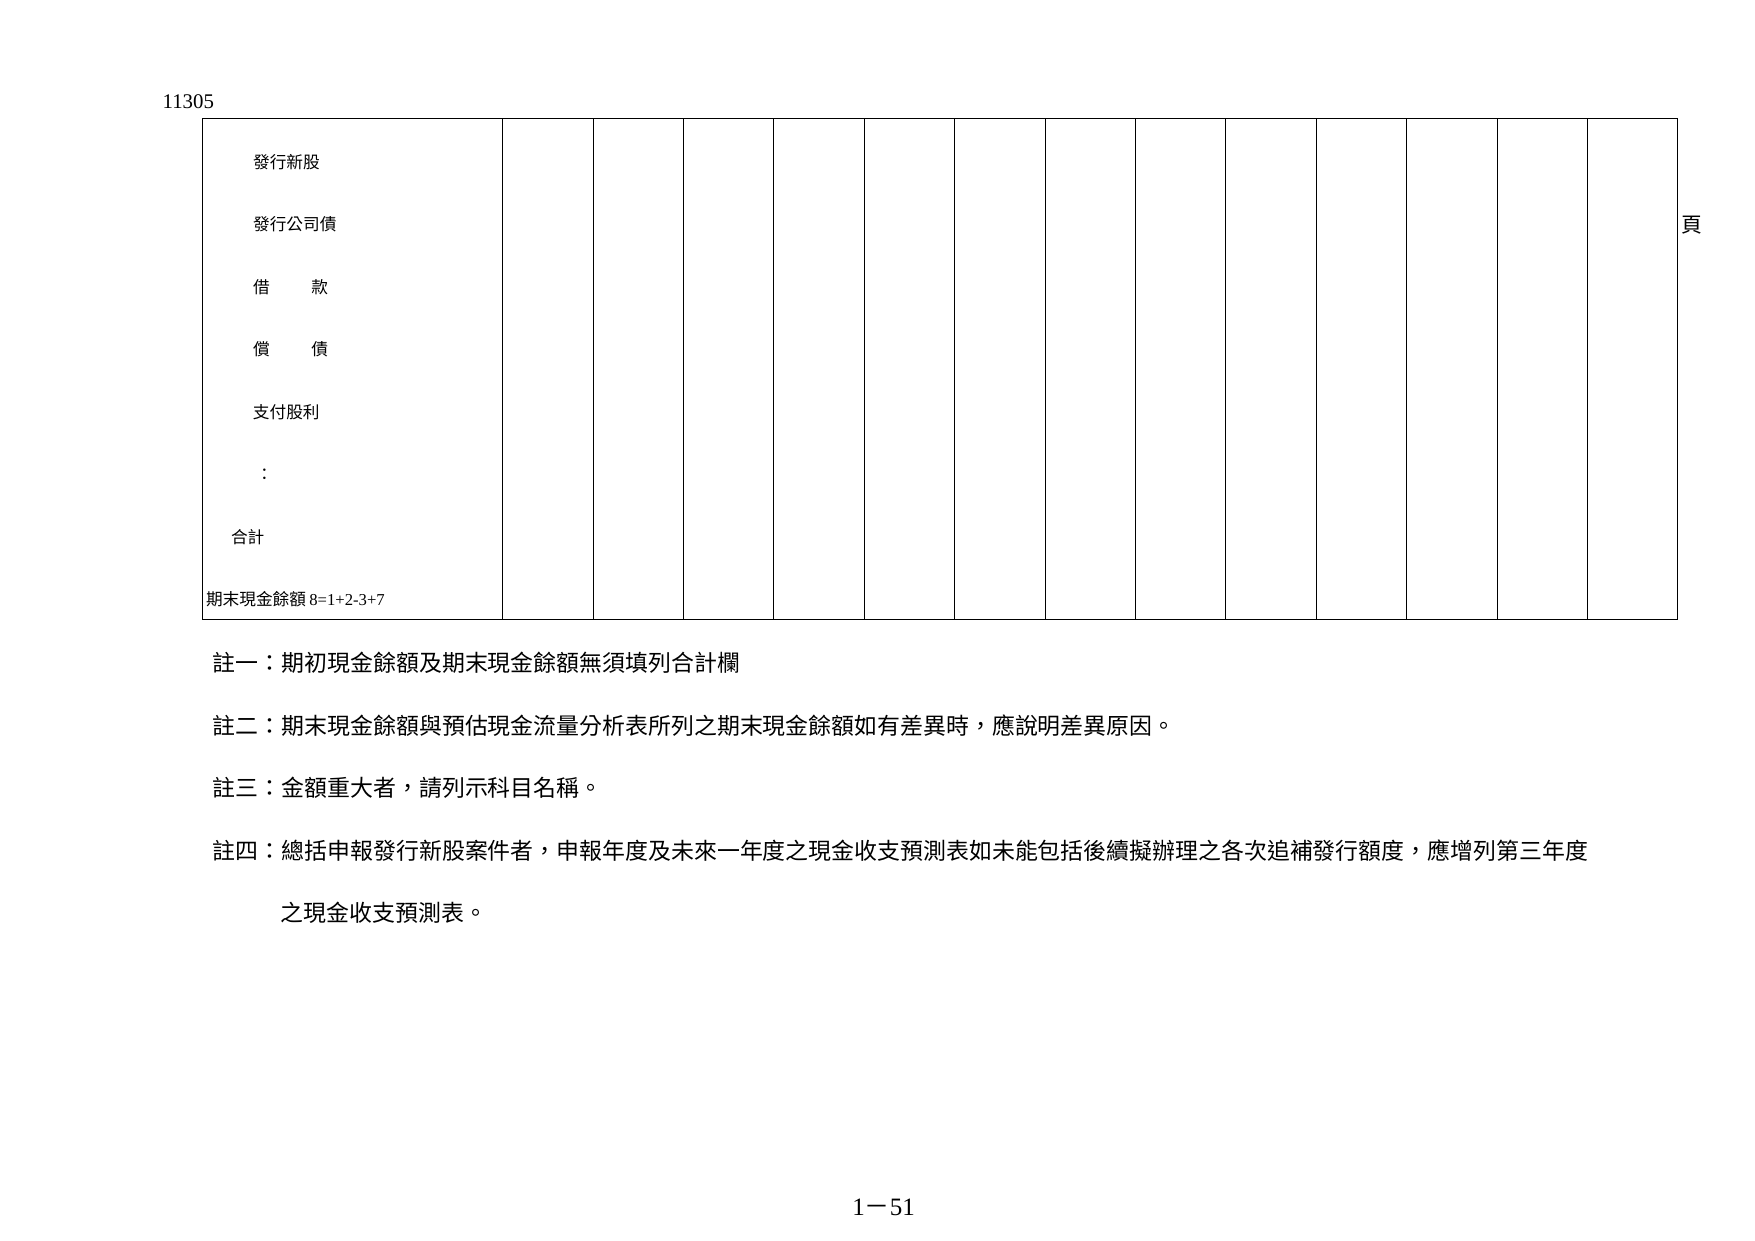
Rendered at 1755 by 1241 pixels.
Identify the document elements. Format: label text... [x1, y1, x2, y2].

table_cell [774, 119, 864, 619]
table_cell [1136, 119, 1225, 619]
table_cell [1226, 119, 1316, 619]
table_cell [865, 119, 954, 619]
table_cell [594, 119, 683, 619]
text 註一：期初現金餘額及期末現金餘額無須填列合計欄 [213, 620, 1604, 683]
table_cell [955, 119, 1045, 619]
table_cell [1046, 119, 1135, 619]
text 註二：期末現金餘額與預估現金流量分析表所列之期末現金餘額如有差異時，應說明差異原因。 [213, 683, 1604, 745]
table_cell [1317, 119, 1406, 619]
table_cell [1588, 119, 1677, 619]
table_cell [503, 119, 593, 619]
table_cell [1498, 119, 1587, 619]
table_cell [1407, 119, 1497, 619]
table_cell [684, 119, 773, 619]
table_cell 發行新股 發行公司債 借 款 償 債 支付股利 ： 合計 期末現金餘額8=1+2-3+7 [203, 119, 502, 619]
text 註三：金額重大者，請列示科目名稱。 [213, 745, 1604, 808]
text 註四：總括申報發行新股案件者，申報年度及未來一年度之現金收支預測表如未能包括後續擬辦理之各次追補發行額度，應增列第三年度之現金收支預測表。 [213, 808, 1604, 933]
table_header 頁 [1678, 118, 1703, 619]
